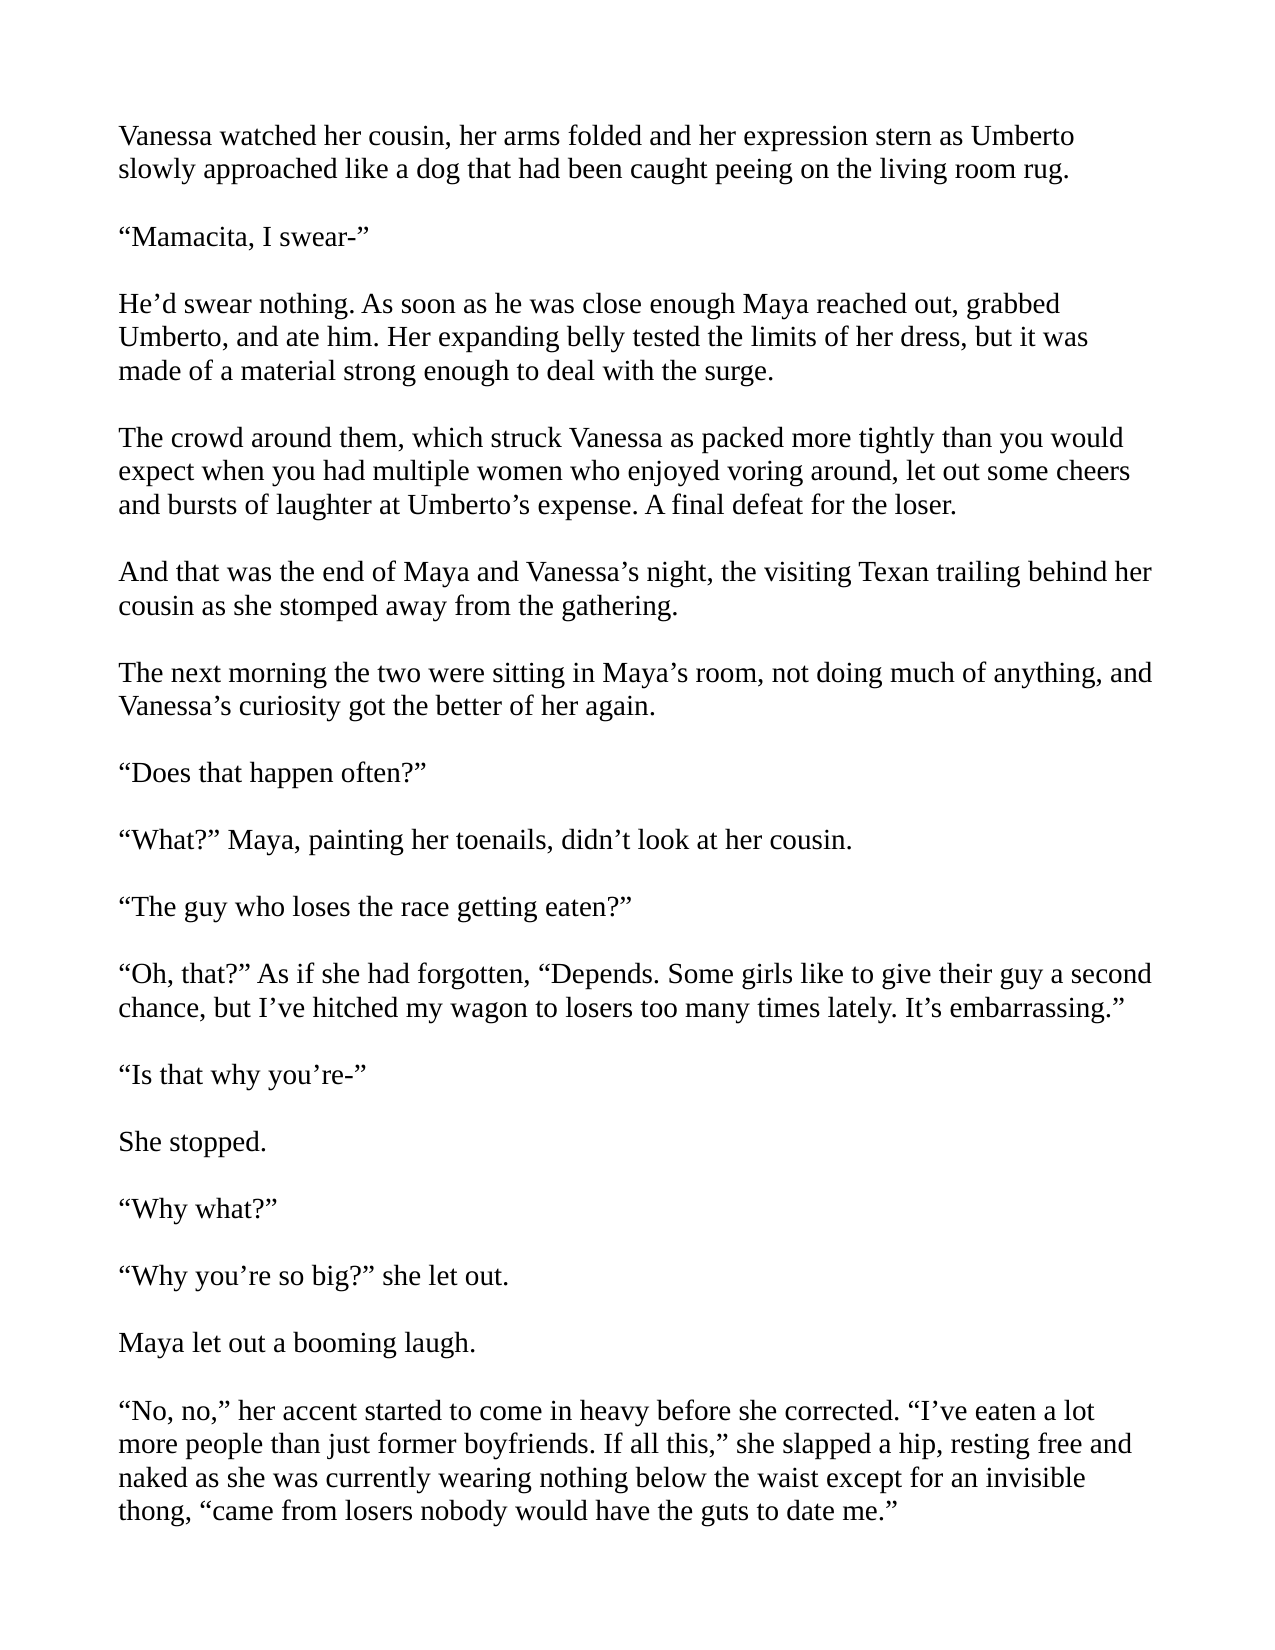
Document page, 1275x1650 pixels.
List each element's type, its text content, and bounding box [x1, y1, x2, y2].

text “The guy who loses the race getting eaten?” [118, 889, 1157, 923]
text “Mamacita, I swear-” [118, 219, 1157, 252]
text And that was the end of Maya and Vanessa’s night, the visiting Texan trailing behind her cousin as she stomped away from the gathering. [118, 554, 1157, 621]
text The crowd around them, which struck Vanessa as packed more tightly than you would expect when you had multiple women who enjoyed voring around, let out some cheers and bursts of laughter at Umberto’s expense. A final defeat for the loser. [118, 420, 1157, 521]
text “Why what?” [118, 1191, 1157, 1225]
text The next morning the two were sitting in Maya’s room, not doing much of anything, and Vanessa’s curiosity got the better of her again. [118, 655, 1157, 722]
text “Why you’re so big?” she let out. [118, 1258, 1157, 1292]
text He’d swear nothing. As soon as he was close enough Maya reached out, grabbed Umberto, and ate him. Her expanding belly tested the limits of her dress, but it was made of a material strong enough to deal with the surge. [118, 286, 1157, 386]
text “Oh, that?” As if she had forgotten, “Depends. Some girls like to give their guy a second chance, but I’ve hitched my wagon to losers too many times lately. It’s embarrassing.” [118, 957, 1157, 1024]
text Maya let out a booming laugh. [118, 1326, 1157, 1359]
text “No, no,” her accent started to come in heavy before she corrected. “I’ve eaten a lot more people than just former boyfriends. If all this,” she slapped a hip, resting free and naked as she was currently wearing nothing below the waist except for an invisible thong, “came from losers nobody would have the guts to date me.” [118, 1393, 1157, 1527]
text “What?” Maya, painting her toenails, didn’t look at her cousin. [118, 822, 1157, 856]
text She stopped. [118, 1124, 1157, 1158]
text Vanessa watched her cousin, her arms folded and her expression stern as Umberto slowly approached like a dog that had been caught peeing on the living room rug. [118, 118, 1157, 185]
text “Is that why you’re-” [118, 1057, 1157, 1091]
text “Does that happen often?” [118, 755, 1157, 789]
